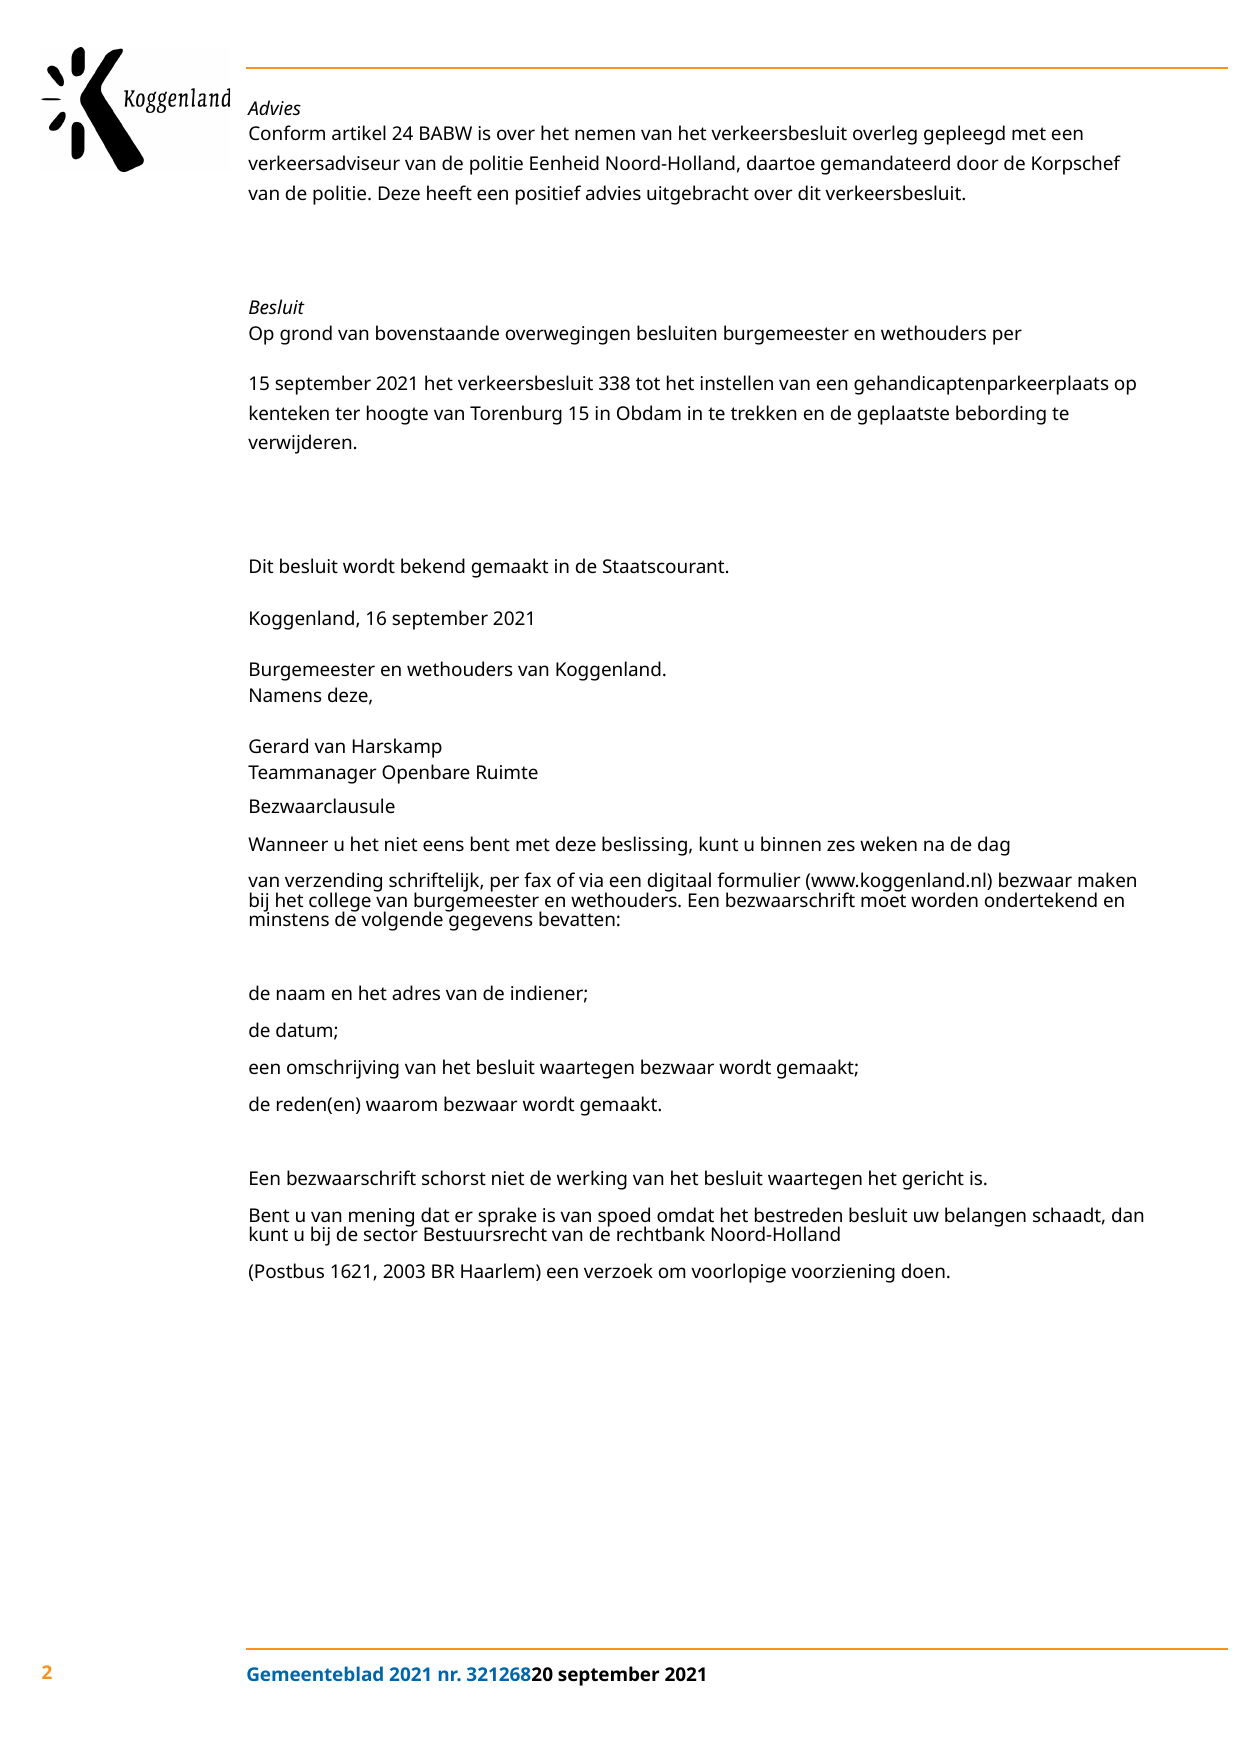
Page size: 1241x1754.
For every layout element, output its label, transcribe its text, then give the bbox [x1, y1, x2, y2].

text (Postbus 1621, 2003 BR Haarlem) een verzoek om voorlopige voorziening doen. [248, 1263, 1152, 1282]
text Besluit [248, 294, 1152, 320]
text Namens deze, [248, 682, 1152, 708]
text Koggenland, 16 september 2021 [248, 605, 1152, 631]
text Op grond van bovenstaande overwegingen besluiten burgemeester en wethouders per [248, 320, 1152, 346]
text Teammanager Openbare Ruimte [248, 759, 1152, 785]
text Bent u van mening dat er sprake is van spoed omdat het bestreden besluit uw belangen schaadt, dan kunt u bij de sector Bestuursrecht van de rechtbank Noord-Holland [248, 1207, 1152, 1245]
text Wanneer u het niet eens bent met deze beslissing, kunt u binnen zes weken na de dag [248, 836, 1152, 855]
text Conform artikel 24 BABW is over het nemen van het verkeersbesluit overleg gepleegd met een verkeersadviseur van de politie Eenheid Noord-Holland, daartoe gemandateerd door de Korpschef van de politie. Deze heeft een positief advies uitgebracht over dit verkeersbesluit. [248, 121, 1152, 205]
text Gerard van Harskamp [248, 733, 1152, 759]
text Burgemeester en wethouders van Koggenland. [248, 656, 1152, 682]
text de naam en het adres van de indiener; [248, 985, 1152, 1004]
text Een bezwaarschrift schorst niet de werking van het besluit waartegen het gericht is. [248, 1170, 1152, 1189]
text 15 september 2021 het verkeersbesluit 338 tot het instellen van een gehandicaptenparkeerplaats op kenteken ter hoogte van Torenburg 15 in Obdam in te trekken en de geplaatste bebording te verwijderen. [248, 370, 1152, 455]
text Dit besluit wordt bekend gemaakt in de Staatscourant. [248, 553, 1152, 579]
text de datum; [248, 1022, 1152, 1041]
text Advies [248, 95, 1152, 121]
picture [41, 47, 231, 172]
text de reden(en) waarom bezwaar wordt gemaakt. [248, 1096, 1152, 1115]
text Bezwaarclausule [248, 798, 1152, 818]
text van verzending schriftelijk, per fax of via een digitaal formulier (www.koggenland.nl) bezwaar maken bij het college van burgemeester en wethouders. Een bezwaarschrift moet worden ondertekend en minstens de volgende gegevens bevatten: [248, 872, 1152, 930]
text een omschrijving van het besluit waartegen bezwaar wordt gemaakt; [248, 1059, 1152, 1078]
